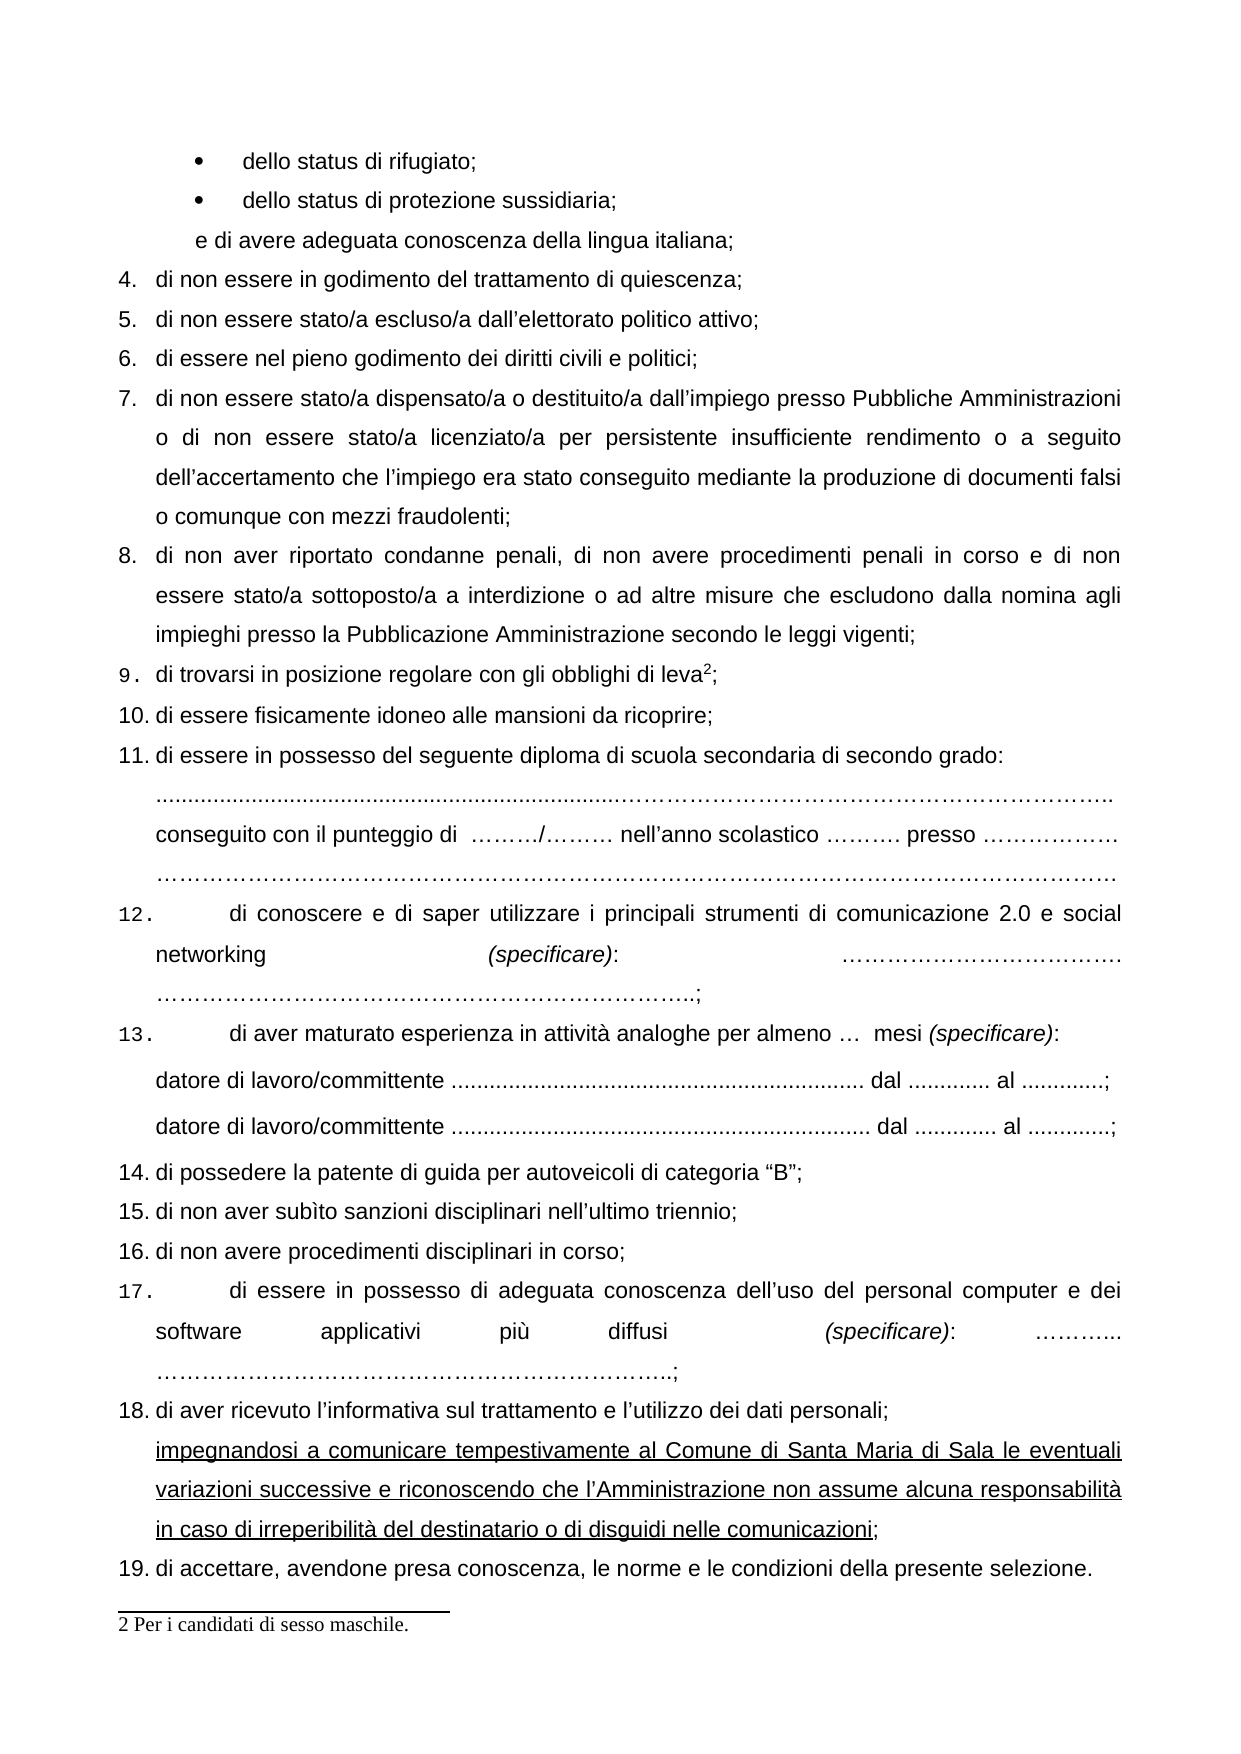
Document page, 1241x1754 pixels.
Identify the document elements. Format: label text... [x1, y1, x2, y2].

list di essere in possesso di adeguata conoscenza dell’uso del personal computer e dei software applicativi più diffusi (specificare): ………...…………………………………………………………..; [118, 1277, 1122, 1384]
list di essere in possesso del seguente diploma di scuola secondaria di secondo grado: [118, 742, 1122, 768]
list di non aver riportato condanne penali, di non avere procedimenti penali in corso e di non essere stato/a sottoposto/a a interdizione o ad altre misure che escludono dalla nomina agli impieghi presso la Pubblicazione Amministrazione secondo le leggi vigenti; [118, 542, 1122, 648]
text datore di lavoro/committente .................................................................. dal ............. al .............; [155, 1113, 1122, 1139]
list di aver ricevuto l’informativa sul trattamento e l’utilizzo dei dati personali; [118, 1397, 1122, 1423]
text e di avere adeguata conoscenza della lingua italiana; [195, 227, 1122, 253]
list di accettare, avendone presa conoscenza, le norme e le condizioni della presente selezione. [118, 1555, 1122, 1581]
text variazioni successive e riconoscendo che l’Amministrazione non assume alcuna responsabilità [155, 1460, 1122, 1499]
list di non essere in godimento del trattamento di quiescenza; [118, 266, 1122, 292]
list di non avere procedimenti disciplinari in corso; [118, 1238, 1122, 1264]
list Per i candidati di sesso maschile. [118, 1612, 1122, 1636]
list di possedere la patente di guida per autoveicoli di categoria “B”; [118, 1159, 1122, 1185]
list di trovarsi in posizione regolare con gli obblighi di leva; [118, 661, 1122, 688]
list dello status di protezione sussidiaria; [195, 187, 1122, 213]
list dello status di rifugiato; [195, 148, 1122, 174]
list di essere nel pieno godimento dei diritti civili e politici; [118, 345, 1122, 371]
list di essere fisicamente idoneo alle mansioni da ricoprire; [118, 702, 1122, 729]
text .........................................................................……………………………………………………….. [155, 781, 1122, 808]
text in caso di irreperibilità del destinatario o di disguidi nelle comunicazioni; [155, 1500, 1122, 1542]
text conseguito con il punteggio di ………/……… nell’anno scolastico ………. presso ……………… [155, 821, 1122, 847]
list di non aver subìto sanzioni disciplinari nell’ultimo triennio; [118, 1198, 1122, 1225]
list di conoscere e di saper utilizzare i principali strumenti di comunicazione 2.0 e social networking (specificare): ……………………………….……………………………………………………………..; [118, 900, 1122, 1006]
text impegnandosi a comunicare tempestivamente al Comune di Santa Maria di Sala le eventuali [155, 1437, 1122, 1459]
list di aver maturato esperienza in attività analoghe per almeno … mesi (specificare): [118, 1019, 1122, 1047]
list di non essere stato/a escluso/a dall’elettorato politico attivo; [118, 306, 1122, 332]
list di non essere stato/a dispensato/a o destituito/a dall’impiego presso Pubbliche Amministrazioni o di non essere stato/a licenziato/a per persistente insufficiente rendimento o a seguito dell’accertamento che l’impiego era stato conseguito mediante la produzione di documenti falsi o comunque con mezzi fraudolenti; [118, 384, 1122, 529]
text ……………………………………………………………………………………………………………… [155, 860, 1122, 887]
text datore di lavoro/committente ................................................................. dal ............. al .............; [155, 1067, 1122, 1094]
